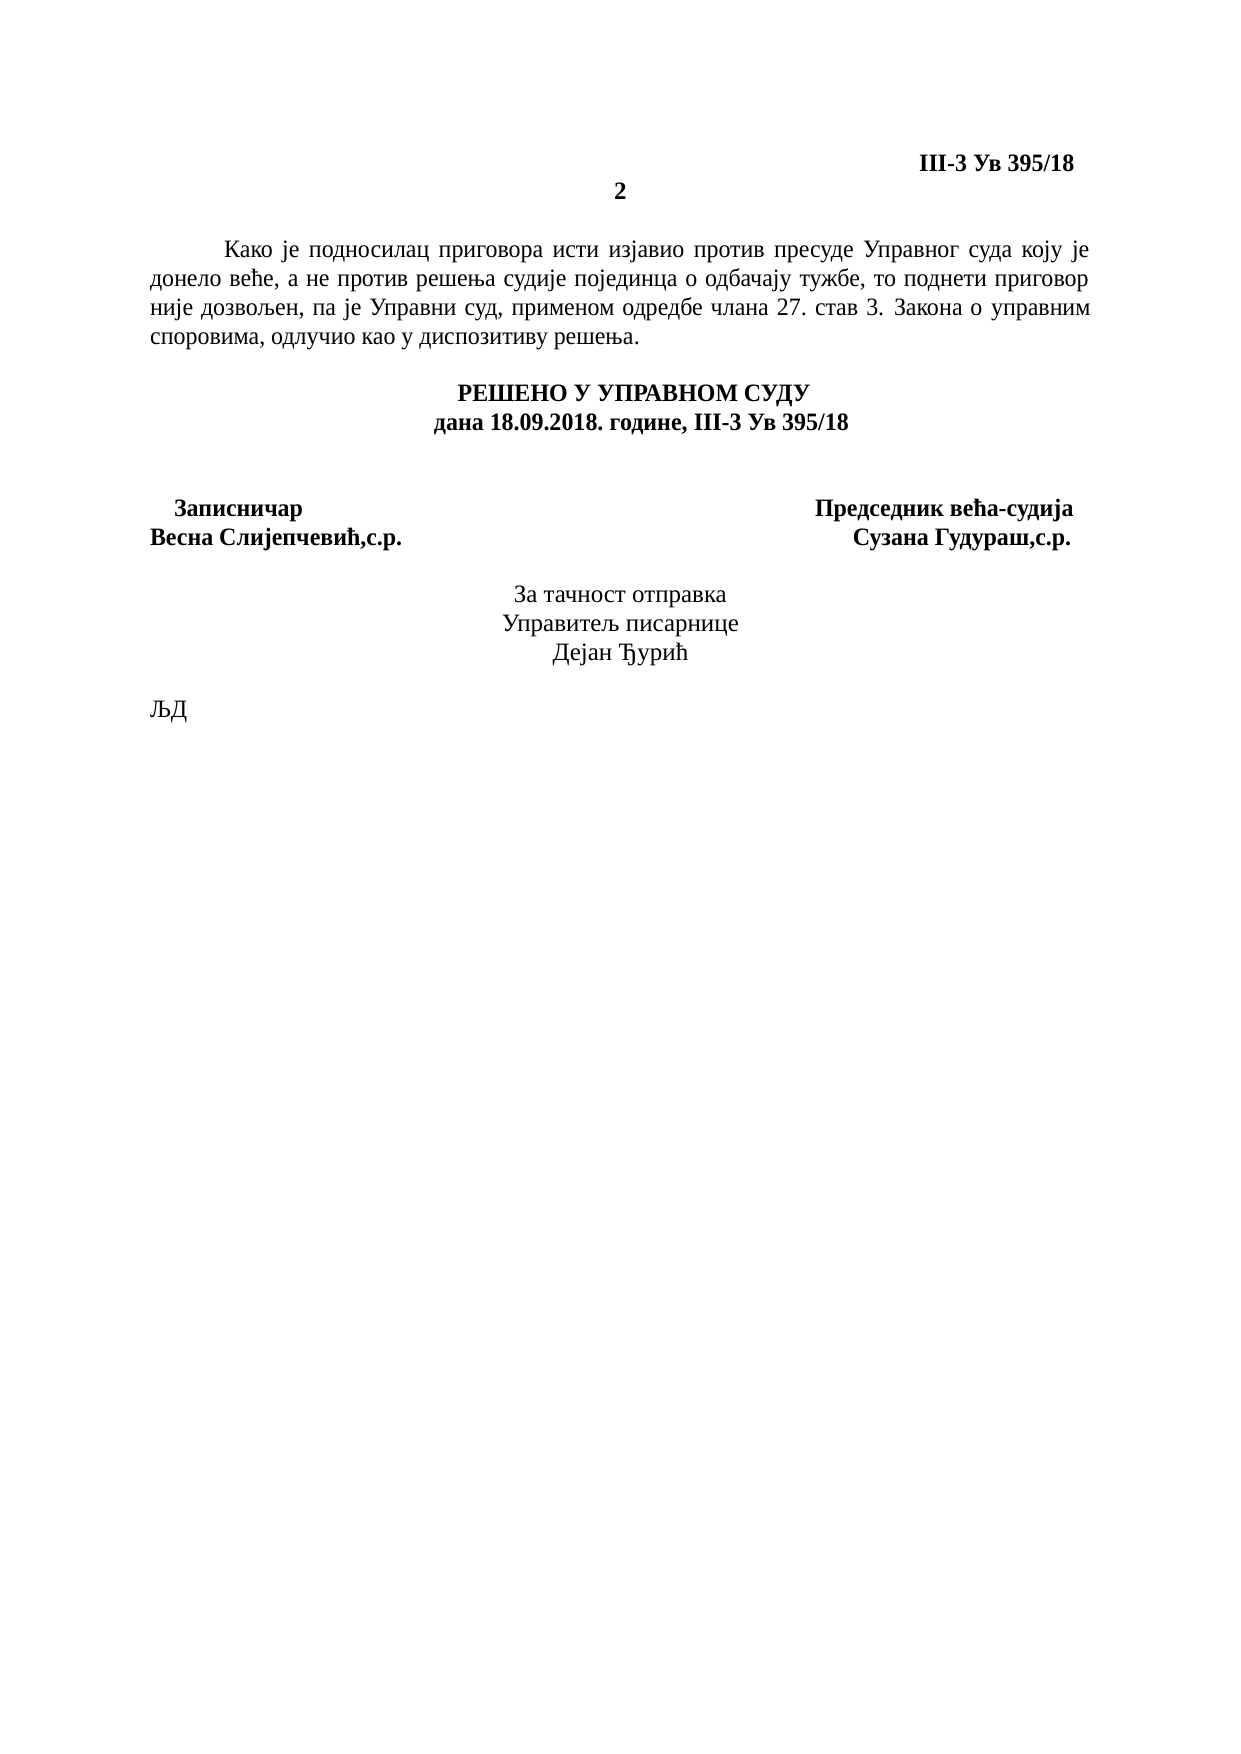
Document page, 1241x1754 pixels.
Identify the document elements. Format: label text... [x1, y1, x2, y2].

text Дејан Ђурић [150, 637, 1090, 666]
text Управитељ писарнице [150, 608, 1090, 637]
text Како је подносилац приговора исти изјавио против пресуде Управног суда коју је донело веће, а не против решења судије појединца о одбачају тужбе, то поднети приговор није дозвољен, па је Управни суд, применом одредбе члана 27. став 3. Закона о управним споровима, одлучио као у диспозитиву решења. [150, 234, 1090, 349]
text Записничар Председник већа-судија [150, 493, 1090, 522]
text За тачност отправка [150, 579, 1090, 608]
text дана 18.09.2018. године, III-3 Ув 395/18 [150, 407, 1090, 436]
text Весна Слијепчевић,с.р. Сузана Гудураш,с.р. [150, 522, 1090, 551]
text ЉД [150, 694, 1090, 723]
text РЕШЕНО У УПРАВНОМ СУДУ [150, 378, 1090, 407]
